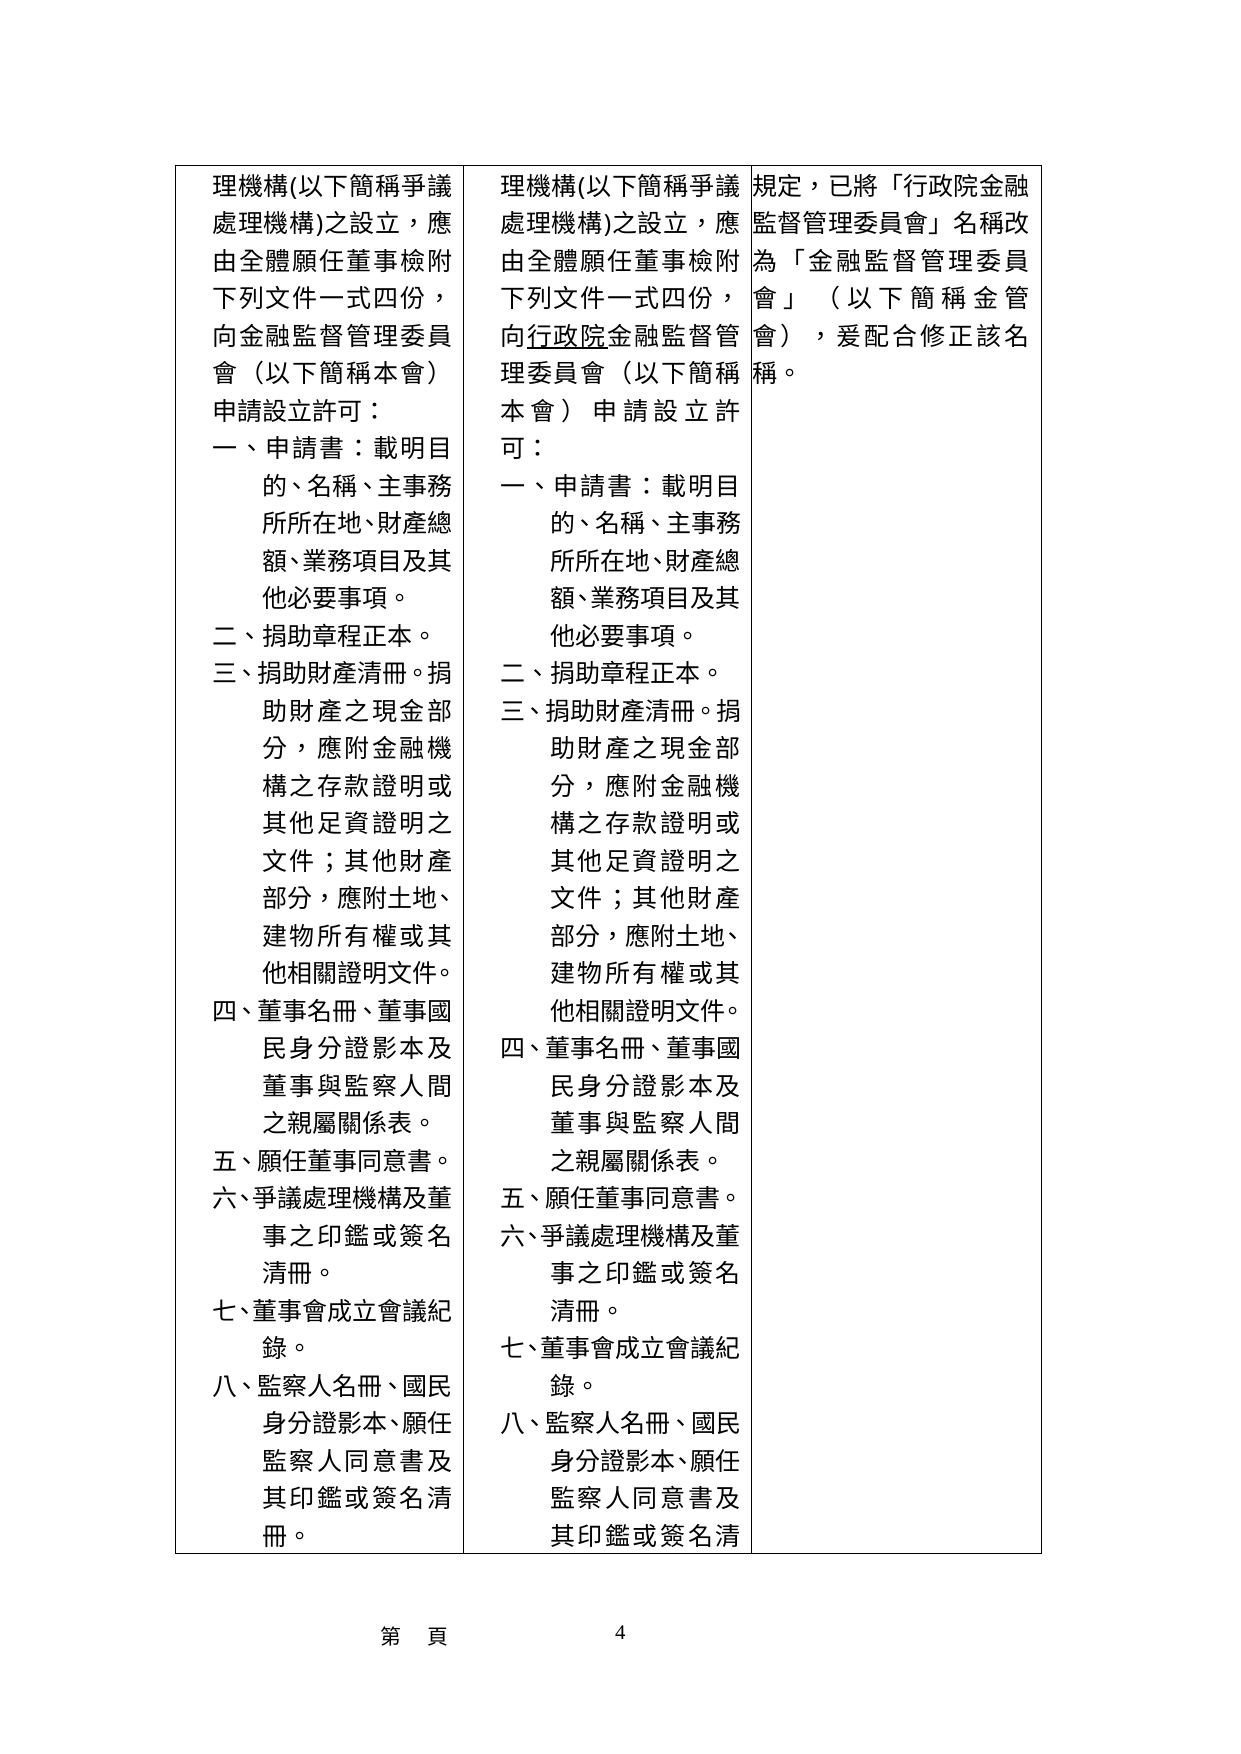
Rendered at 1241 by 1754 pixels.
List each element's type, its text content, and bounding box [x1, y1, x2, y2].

table_cell 理機構(以下簡稱爭議處理機構)之設立，應由全體願任董事檢附下列文件一式四份，向金融監督管理委員會（以下簡稱本會）申請設立許可： 一、申請書：載明目的、名稱、主事務所所在地、財產總額、業務項目及其他必要事項。 二、捐助章程正本。 三、捐助財產清冊。捐助財產之現金部分，應附金融機構之存款證明或其他足資證明之文件；其他財產部分，應附土地、建物所有權或其他相關證明文件。 四、董事名冊、董事國民身分證影本及董事與監察人間之親屬關係表。 五、願任董事同意書。 六、爭議處理機構及董事之印鑑或簽名清冊。 七、董事會成立會議紀錄。 八、監察人名冊、國民身分證影本、願任監察人同意書及其印鑑或簽名清冊。 [176, 166, 463, 1553]
table_cell 規定，已將「行政院金融監督管理委員會」名稱改為「金融監督管理委員會」（以下簡稱金管會），爰配合修正該名稱。 [752, 166, 1041, 1553]
table_cell 理機構(以下簡稱爭議處理機構)之設立，應由全體願任董事檢附下列文件一式四份，向行政院金融監督管理委員會（以下簡稱本會）申請設立許可： 一、申請書：載明目的、名稱、主事務所所在地、財產總額、業務項目及其他必要事項。 二、捐助章程正本。 三、捐助財產清冊。捐助財產之現金部分，應附金融機構之存款證明或其他足資證明之文件；其他財產部分，應附土地、建物所有權或其他相關證明文件。 四、董事名冊、董事國民身分證影本及董事與監察人間之親屬關係表。 五、願任董事同意書。 六、爭議處理機構及董事之印鑑或簽名清冊。 七、董事會成立會議紀錄。 八、監察人名冊、國民身分證影本、願任監察人同意書及其印鑑或簽名清 [464, 166, 751, 1553]
